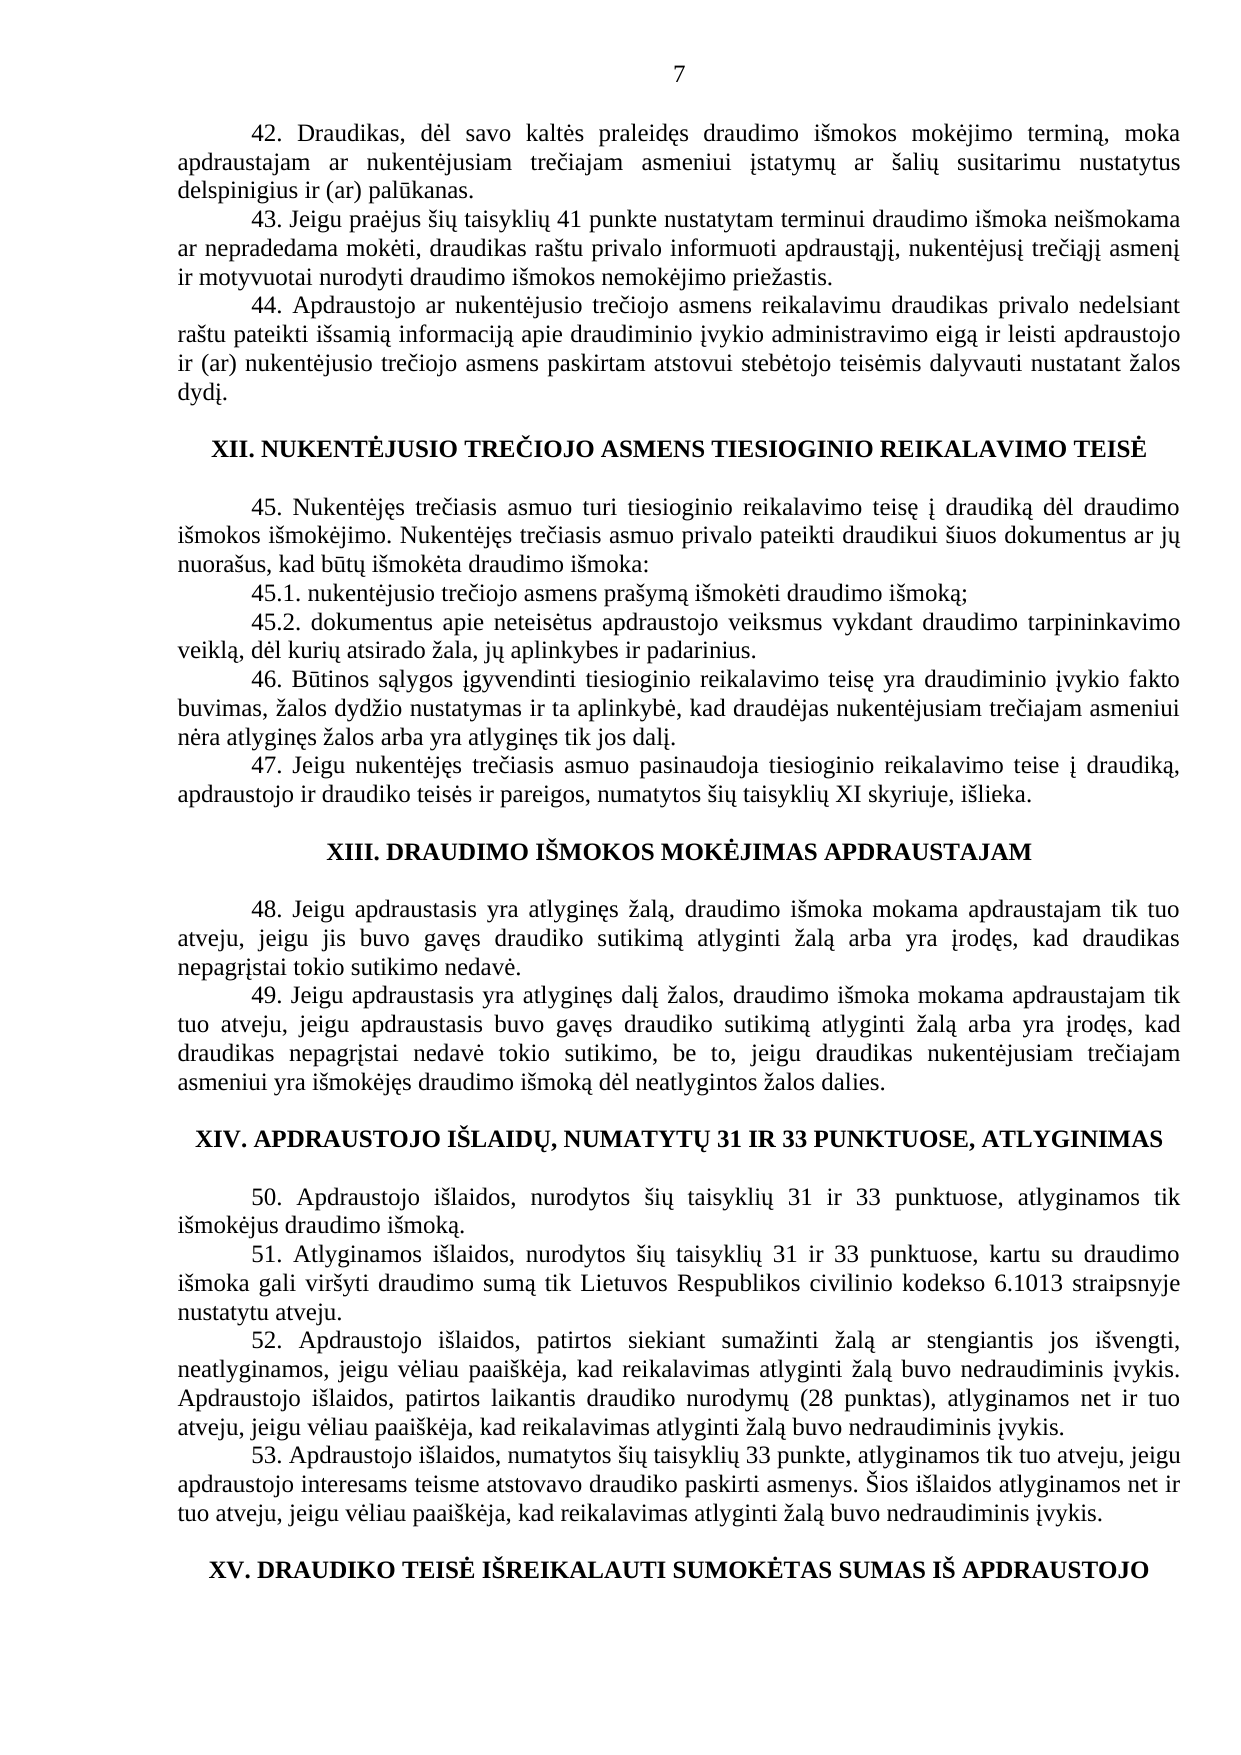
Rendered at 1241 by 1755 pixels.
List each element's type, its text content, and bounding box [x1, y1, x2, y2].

text 42. Draudikas, dėl savo kaltės praleidęs draudimo išmokos mokėjimo terminą, moka apdraustajam ar nukentėjusiam trečiajam asmeniui įstatymų ar šalių susitarimu nustatytus delspinigius ir (ar) palūkanas. [177, 118, 1181, 204]
text 45. Nukentėjęs trečiasis asmuo turi tiesioginio reikalavimo teisę į draudiką dėl draudimo išmokos išmokėjimo. Nukentėjęs trečiasis asmuo privalo pateikti draudikui šiuos dokumentus ar jų nuorašus, kad būtų išmokėta draudimo išmoka: [177, 492, 1181, 578]
text 44. Apdraustojo ar nukentėjusio trečiojo asmens reikalavimu draudikas privalo nedelsiant raštu pateikti išsamią informaciją apie draudiminio įvykio administravimo eigą ir leisti apdraustojo ir (ar) nukentėjusio trečiojo asmens paskirtam atstovui stebėtojo teisėmis dalyvauti nustatant žalos dydį. [177, 291, 1181, 406]
text 43. Jeigu praėjus šių taisyklių 41 punkte nustatytam terminui draudimo išmoka neišmokama ar nepradedama mokėti, draudikas raštu privalo informuoti apdraustąjį, nukentėjusį trečiąjį asmenį ir motyvuotai nurodyti draudimo išmokos nemokėjimo priežastis. [177, 204, 1181, 291]
text XIV. APDRAUSTOJO išlaidų, numatytų 31 ir 33 punktuose, atlyginimas [177, 1124, 1181, 1153]
text xv. DRAUDIKO TEISĖ IŠREIKALAUTI SUMOKĖTAS SUMAS IŠ APDRAUSTOJO [177, 1556, 1181, 1584]
text XIII. DRAUDIMO IŠMOKOS MOKĖJIMAS APDRAUSTAJAM [177, 837, 1181, 866]
text 49. Jeigu apdraustasis yra atlyginęs dalį žalos, draudimo išmoka mokama apdraustajam tik tuo atveju, jeigu apdraustasis buvo gavęs draudiko sutikimą atlyginti žalą arba yra įrodęs, kad draudikas nepagrįstai nedavė tokio sutikimo, be to, jeigu draudikas nukentėjusiam trečiajam asmeniui yra išmokėjęs draudimo išmoką dėl neatlygintos žalos dalies. [177, 981, 1181, 1096]
text 48. Jeigu apdraustasis yra atlyginęs žalą, draudimo išmoka mokama apdraustajam tik tuo atveju, jeigu jis buvo gavęs draudiko sutikimą atlyginti žalą arba yra įrodęs, kad draudikas nepagrįstai tokio sutikimo nedavė. [177, 894, 1181, 981]
text XII. NuKENTĖJUSIO trečiojo asmens tiesioginio reikalavimo teisė [177, 434, 1181, 463]
text 52. Apdraustojo išlaidos, patirtos siekiant sumažinti žalą ar stengiantis jos išvengti, neatlyginamos, jeigu vėliau paaiškėja, kad reikalavimas atlyginti žalą buvo nedraudiminis įvykis. Apdraustojo išlaidos, patirtos laikantis draudiko nurodymų (28 punktas), atlyginamos net ir tuo atveju, jeigu vėliau paaiškėja, kad reikalavimas atlyginti žalą buvo nedraudiminis įvykis. [177, 1326, 1181, 1441]
text 46. Būtinos sąlygos įgyvendinti tiesioginio reikalavimo teisę yra draudiminio įvykio fakto buvimas, žalos dydžio nustatymas ir ta aplinkybė, kad draudėjas nukentėjusiam trečiajam asmeniui nėra atlyginęs žalos arba yra atlyginęs tik jos dalį. [177, 664, 1181, 751]
text 51. Atlyginamos išlaidos, nurodytos šių taisyklių 31 ir 33 punktuose, kartu su draudimo išmoka gali viršyti draudimo sumą tik Lietuvos Respublikos civilinio kodekso 6.1013 straipsnyje nustatytu atveju. [177, 1239, 1181, 1326]
text 53. Apdraustojo išlaidos, numatytos šių taisyklių 33 punkte, atlyginamos tik tuo atveju, jeigu apdraustojo interesams teisme atstovavo draudiko paskirti asmenys. Šios išlaidos atlyginamos net ir tuo atveju, jeigu vėliau paaiškėja, kad reikalavimas atlyginti žalą buvo nedraudiminis įvykis. [177, 1441, 1181, 1527]
text 45.2. dokumentus apie neteisėtus apdraustojo veiksmus vykdant draudimo tarpininkavimo veiklą, dėl kurių atsirado žala, jų aplinkybes ir padarinius. [177, 607, 1181, 664]
text 47. Jeigu nukentėjęs trečiasis asmuo pasinaudoja tiesioginio reikalavimo teise į draudiką, apdraustojo ir draudiko teisės ir pareigos, numatytos šių taisyklių XI skyriuje, išlieka. [177, 751, 1181, 808]
text 50. Apdraustojo išlaidos, nurodytos šių taisyklių 31 ir 33 punktuose, atlyginamos tik išmokėjus draudimo išmoką. [177, 1182, 1181, 1239]
text 45.1. nukentėjusio trečiojo asmens prašymą išmokėti draudimo išmoką; [177, 578, 1181, 607]
